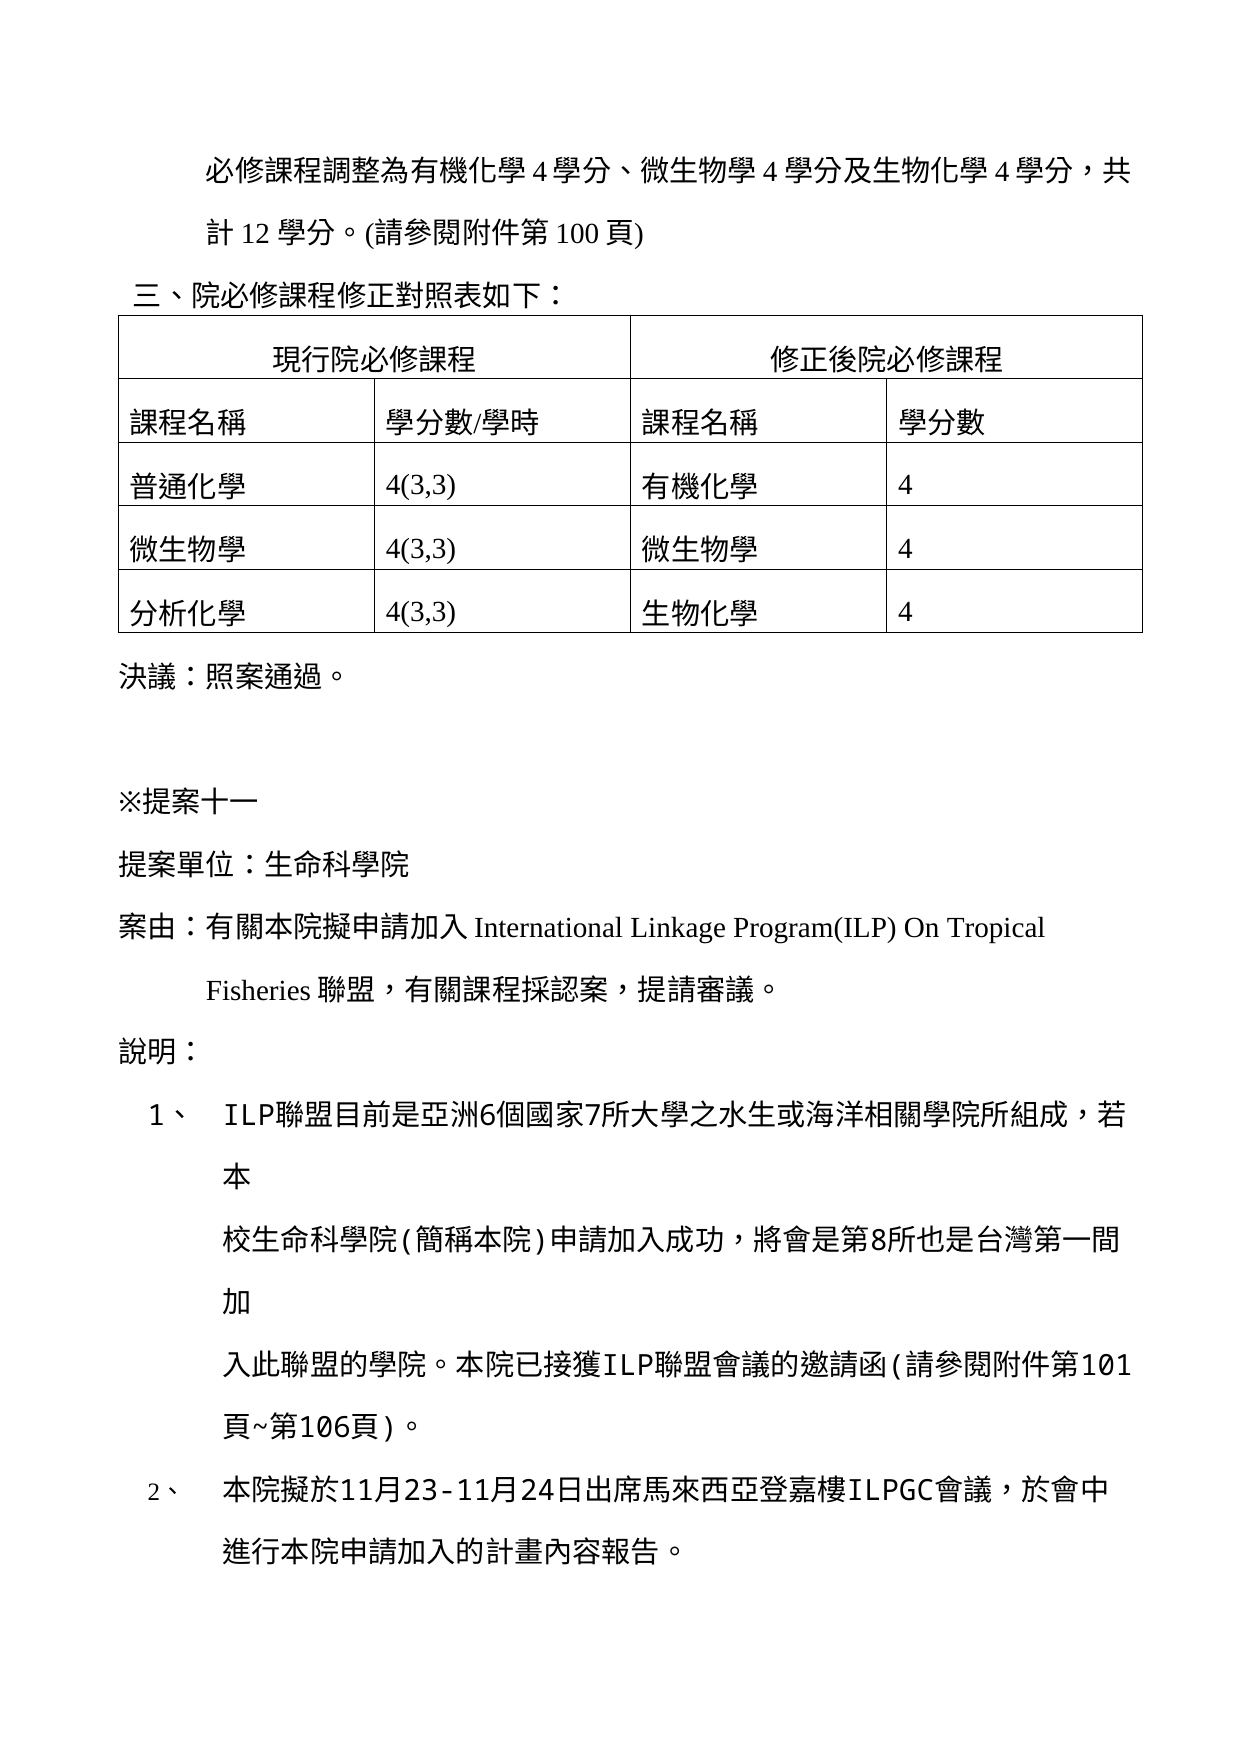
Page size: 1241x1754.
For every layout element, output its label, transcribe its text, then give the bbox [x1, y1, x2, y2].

text Fisheries聯盟，有關課程採認案，提請審議。 [118, 946, 1137, 1008]
text 計12 學分。(請參閱附件第100頁) [118, 189, 1137, 252]
list 本院擬於11月23-11月24日出席馬來西亞登嘉樓ILPGC會議，於會中進行本院申請加入的計畫內容報告。 [147, 1446, 1137, 1571]
text 三、院必修課程修正對照表如下： [118, 252, 1137, 314]
table_cell 4(3,3) [375, 506, 630, 569]
table_cell 普通化學 [119, 443, 374, 505]
table_cell 課程名稱 [119, 379, 374, 442]
table_cell 生物化學 [631, 570, 886, 632]
table_cell 4 [887, 443, 1142, 505]
table_cell 課程名稱 [631, 379, 886, 442]
text 入此聯盟的學院。本院已接獲ILP聯盟會議的邀請函(請參閱附件第101頁~第106頁)。 [222, 1321, 1137, 1446]
text ※提案十一 [118, 758, 1137, 821]
text 決議：照案通過。 [118, 633, 1137, 696]
table_cell 分析化學 [119, 570, 374, 632]
table_cell 微生物學 [119, 506, 374, 569]
table_header 現行院必修課程 [119, 316, 630, 378]
text 案由：有關本院擬申請加入International Linkage Program(ILP) On Tropical [118, 883, 1137, 946]
table_cell 有機化學 [631, 443, 886, 505]
table_cell 4(3,3) [375, 443, 630, 505]
list ILP聯盟目前是亞洲6個國家7所大學之水生或海洋相關學院所組成，若本 [147, 1071, 1137, 1196]
text 說明： [118, 1008, 1137, 1071]
text 必修課程調整為有機化學4學分、微生物學4 學分及生物化學4學分，共 [118, 127, 1137, 189]
table_cell 4 [887, 506, 1142, 569]
table_cell 4 [887, 570, 1142, 632]
table_cell 微生物學 [631, 506, 886, 569]
table_cell 學分數/學時 [375, 379, 630, 442]
text 校生命科學院(簡稱本院)申請加入成功，將會是第8所也是台灣第一間加 [222, 1196, 1137, 1321]
table_header 修正後院必修課程 [631, 316, 1142, 378]
text 提案單位：生命科學院 [118, 821, 1137, 883]
table_cell 4(3,3) [375, 570, 630, 632]
table_cell 學分數 [887, 379, 1142, 442]
